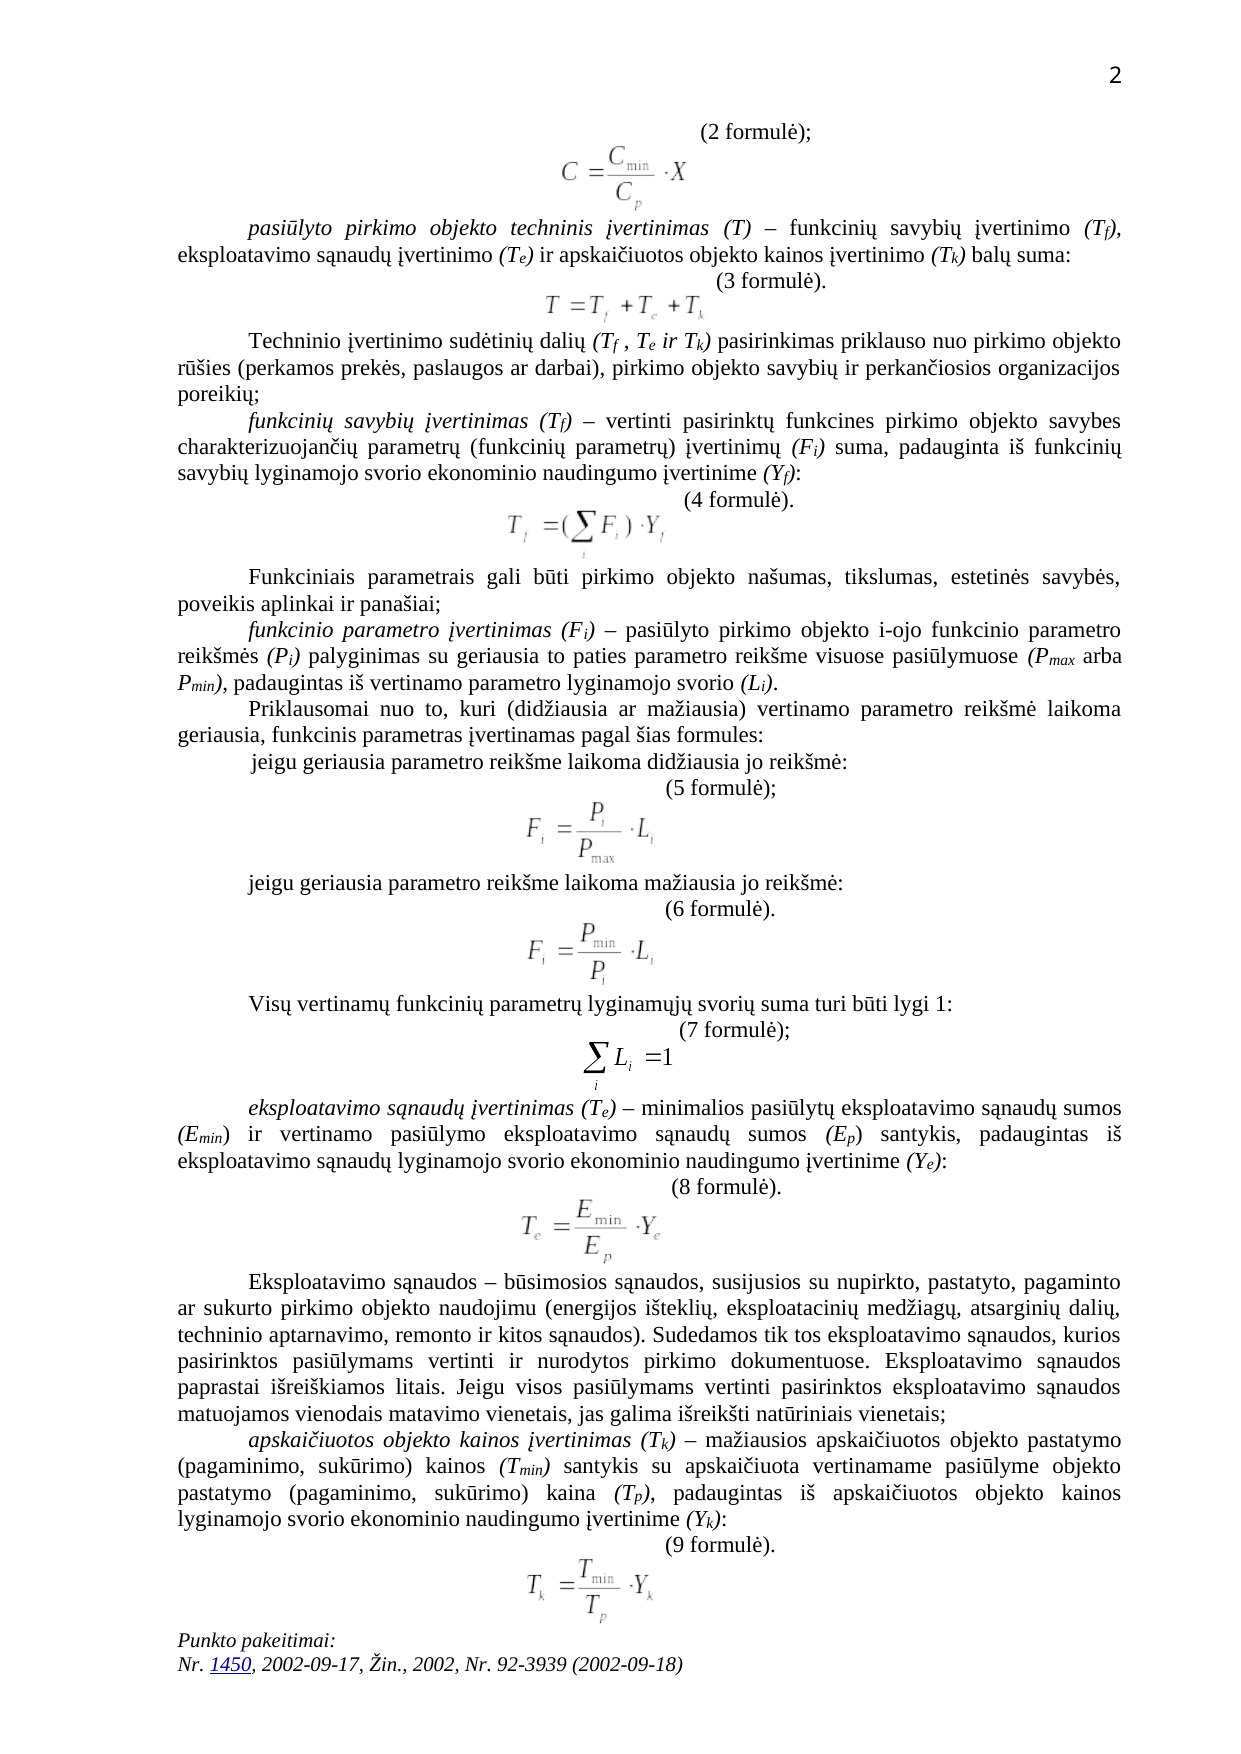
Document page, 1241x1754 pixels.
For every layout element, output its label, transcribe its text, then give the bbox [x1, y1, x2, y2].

text apskaičiuotos objekto kainos įvertinimas (Tk) – mažiausios apskaičiuotos objekto pastatymo (pagaminimo, sukūrimo) kainos (Tmin) santykis su apskaičiuota vertinamame pasiūlyme objekto pastatymo (pagaminimo, sukūrimo) kaina (Tp), padaugintas iš apskaičiuotos objekto kainos lyginamojo svorio ekonominio naudingumo įvertinime (Yk): [177, 1426, 1122, 1531]
text Visų vertinamų funkcinių parametrų lyginamųjų svorių suma turi būti lygi 1: [177, 990, 1122, 1016]
text (6 formulė). [177, 895, 1122, 990]
text Punkto pakeitimai: [177, 1628, 1122, 1652]
text funkcinio parametro įvertinimas (Fi) – pasiūlyto pirkimo objekto i-ojo funkcinio parametro reikšmės (Pi) palyginimas su geriausia to paties parametro reikšme visuose pasiūlymuose (Pmax arba Pmin), padaugintas iš vertinamo parametro lyginamojo svorio (Li). [177, 616, 1122, 695]
text eksploatavimo sąnaudų įvertinimas (Te) – minimalios pasiūlytų eksploatavimo sąnaudų sumos (Emin) ir vertinamo pasiūlymo eksploatavimo sąnaudų sumos (Ep) santykis, padaugintas iš eksploatavimo sąnaudų lyginamojo svorio ekonominio naudingumo įvertinime (Ye): [177, 1094, 1122, 1173]
text (7 formulė); [177, 1016, 1122, 1094]
text (2 formulė); [177, 118, 1122, 214]
text jeigu geriausia parametro reikšme laikoma mažiausia jo reikšmė: [177, 869, 1122, 895]
text (8 formulė). [177, 1173, 1122, 1268]
text Techninio įvertinimo sudėtinių dalių (Tf , Te ir Tk) pasirinkimas priklauso nuo pirkimo objekto rūšies (perkamos prekės, paslaugos ar darbai), pirkimo objekto savybių ir perkančiosios organizacijos poreikių; [177, 328, 1122, 407]
text (3 formulė). [177, 267, 1122, 328]
text (9 formulė). [177, 1531, 1122, 1628]
text pasiūlyto pirkimo objekto techninis įvertinimas (T) – funkcinių savybių įvertinimo (Tf), eksploatavimo sąnaudų įvertinimo (Te) ir apskaičiuotos objekto kainos įvertinimo (Tk) balų suma: [177, 214, 1122, 267]
text jeigu geriausia parametro reikšme laikoma didžiausia jo reikšmė: [177, 748, 1122, 774]
text Nr. 1450, 2002-09-17, Žin., 2002, Nr. 92-3939 (2002-09-18) [177, 1652, 1122, 1676]
text funkcinių savybių įvertinimas (Tf) – vertinti pasirinktų funkcines pirkimo objekto savybes charakterizuojančių parametrų (funkcinių parametrų) įvertinimų (Fi) suma, padauginta iš funkcinių savybių lyginamojo svorio ekonominio naudingumo įvertinime (Yf): [177, 407, 1122, 486]
text Priklausomai nuo to, kuri (didžiausia ar mažiausia) vertinamo parametro reikšmė laikoma geriausia, funkcinis parametras įvertinamas pagal šias formules: [177, 695, 1122, 748]
text Funkciniais parametrais gali būti pirkimo objekto našumas, tikslumas, estetinės savybės, poveikis aplinkai ir panašiai; [177, 563, 1122, 616]
text (5 formulė); [177, 774, 1122, 869]
text (4 formulė). [177, 486, 1122, 563]
text Eksploatavimo sąnaudos – būsimosios sąnaudos, susijusios su nupirkto, pastatyto, pagaminto ar sukurto pirkimo objekto naudojimu (energijos išteklių, eksploatacinių medžiagų, atsarginių dalių, techninio aptarnavimo, remonto ir kitos sąnaudos). Sudedamos tik tos eksploatavimo sąnaudos, kurios pasirinktos pasiūlymams vertinti ir nurodytos pirkimo dokumentuose. Eksploatavimo sąnaudos paprastai išreiškiamos litais. Jeigu visos pasiūlymams vertinti pasirinktos eksploatavimo sąnaudos matuojamos vienodais matavimo vienetais, jas galima išreikšti natūriniais vienetais; [177, 1268, 1122, 1426]
